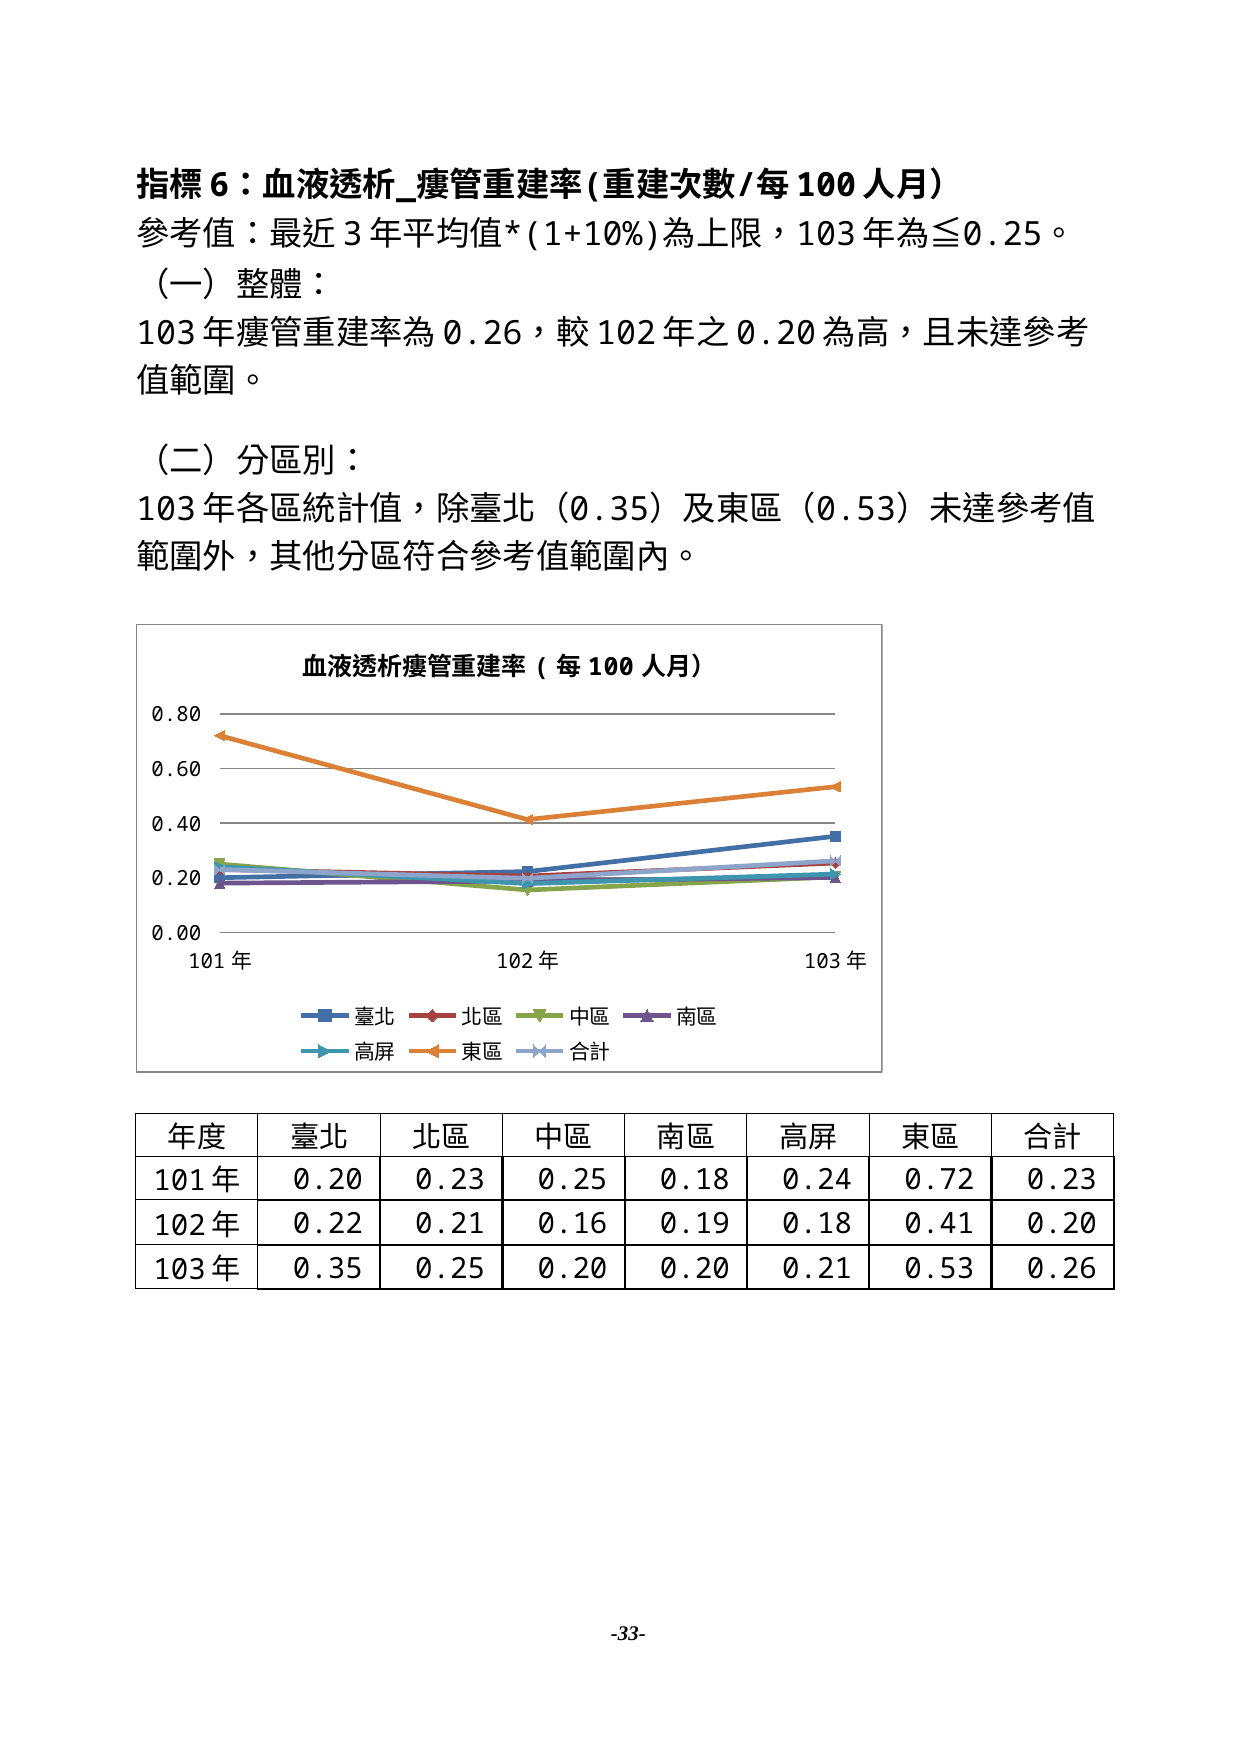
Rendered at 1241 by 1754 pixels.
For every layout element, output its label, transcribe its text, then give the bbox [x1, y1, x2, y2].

table_cell 0.53 [870, 1246, 990, 1288]
table_cell 0.35 [258, 1246, 379, 1288]
table_cell 0.20 [504, 1246, 624, 1288]
table_cell 0.18 [748, 1201, 868, 1244]
table_cell 南區 [625, 1114, 746, 1156]
table_cell [1114, 1113, 1120, 1156]
table_cell 103年各區統計值，除臺北（0.35）及東區（0.53）未達參考值範圍外，其他分區符合參考值範圍內。 [136, 482, 1122, 624]
table_cell [136, 624, 1122, 1113]
table_cell 0.24 [748, 1157, 868, 1199]
table_cell 0.20 [258, 1157, 379, 1199]
table_cell 0.18 [626, 1157, 746, 1199]
table_cell 0.26 [993, 1246, 1113, 1288]
table_cell 中區 [503, 1114, 624, 1156]
table_cell 臺北 [258, 1114, 380, 1156]
table_cell 參考值：最近3年平均值*(1+10%)為上限，103年為≦0.25。 [136, 206, 1122, 255]
table_cell 0.25 [504, 1157, 624, 1199]
table_cell 0.72 [870, 1157, 990, 1199]
table_cell [1115, 1244, 1120, 1288]
table_cell 合計 [992, 1114, 1113, 1156]
table_header [136, 1073, 246, 1112]
table_cell 高屏 [747, 1114, 869, 1156]
table_cell 0.41 [870, 1201, 990, 1244]
table_cell [1115, 1199, 1120, 1244]
table_header 指標6：血液透析_瘻管重建率(重建次數/每100人月） [136, 158, 1122, 206]
table_cell 0.16 [504, 1201, 624, 1244]
table_cell 0.22 [258, 1201, 379, 1244]
table_cell 0.25 [381, 1246, 501, 1288]
table_cell 東區 [870, 1114, 991, 1156]
table_cell 101年 [136, 1157, 257, 1199]
table_cell 0.21 [381, 1201, 501, 1244]
table_cell 0.20 [626, 1246, 746, 1288]
table_cell 0.19 [626, 1201, 746, 1244]
table_header （二）分區別： [136, 434, 1122, 482]
table_cell 0.23 [381, 1157, 501, 1199]
table_cell 北區 [381, 1114, 502, 1156]
table_cell 0.21 [748, 1246, 868, 1288]
table_cell 0.20 [993, 1201, 1113, 1244]
table_cell 102年 [136, 1200, 257, 1244]
table_cell （一）整體： 103年瘻管重建率為0.26，較102年之0.20為高，且未達參考值範圍。 [136, 255, 1122, 405]
table_cell 0.23 [993, 1157, 1113, 1199]
table_cell 103年 [136, 1245, 257, 1288]
table_cell [1115, 1156, 1120, 1199]
table_cell 年度 [136, 1114, 257, 1156]
